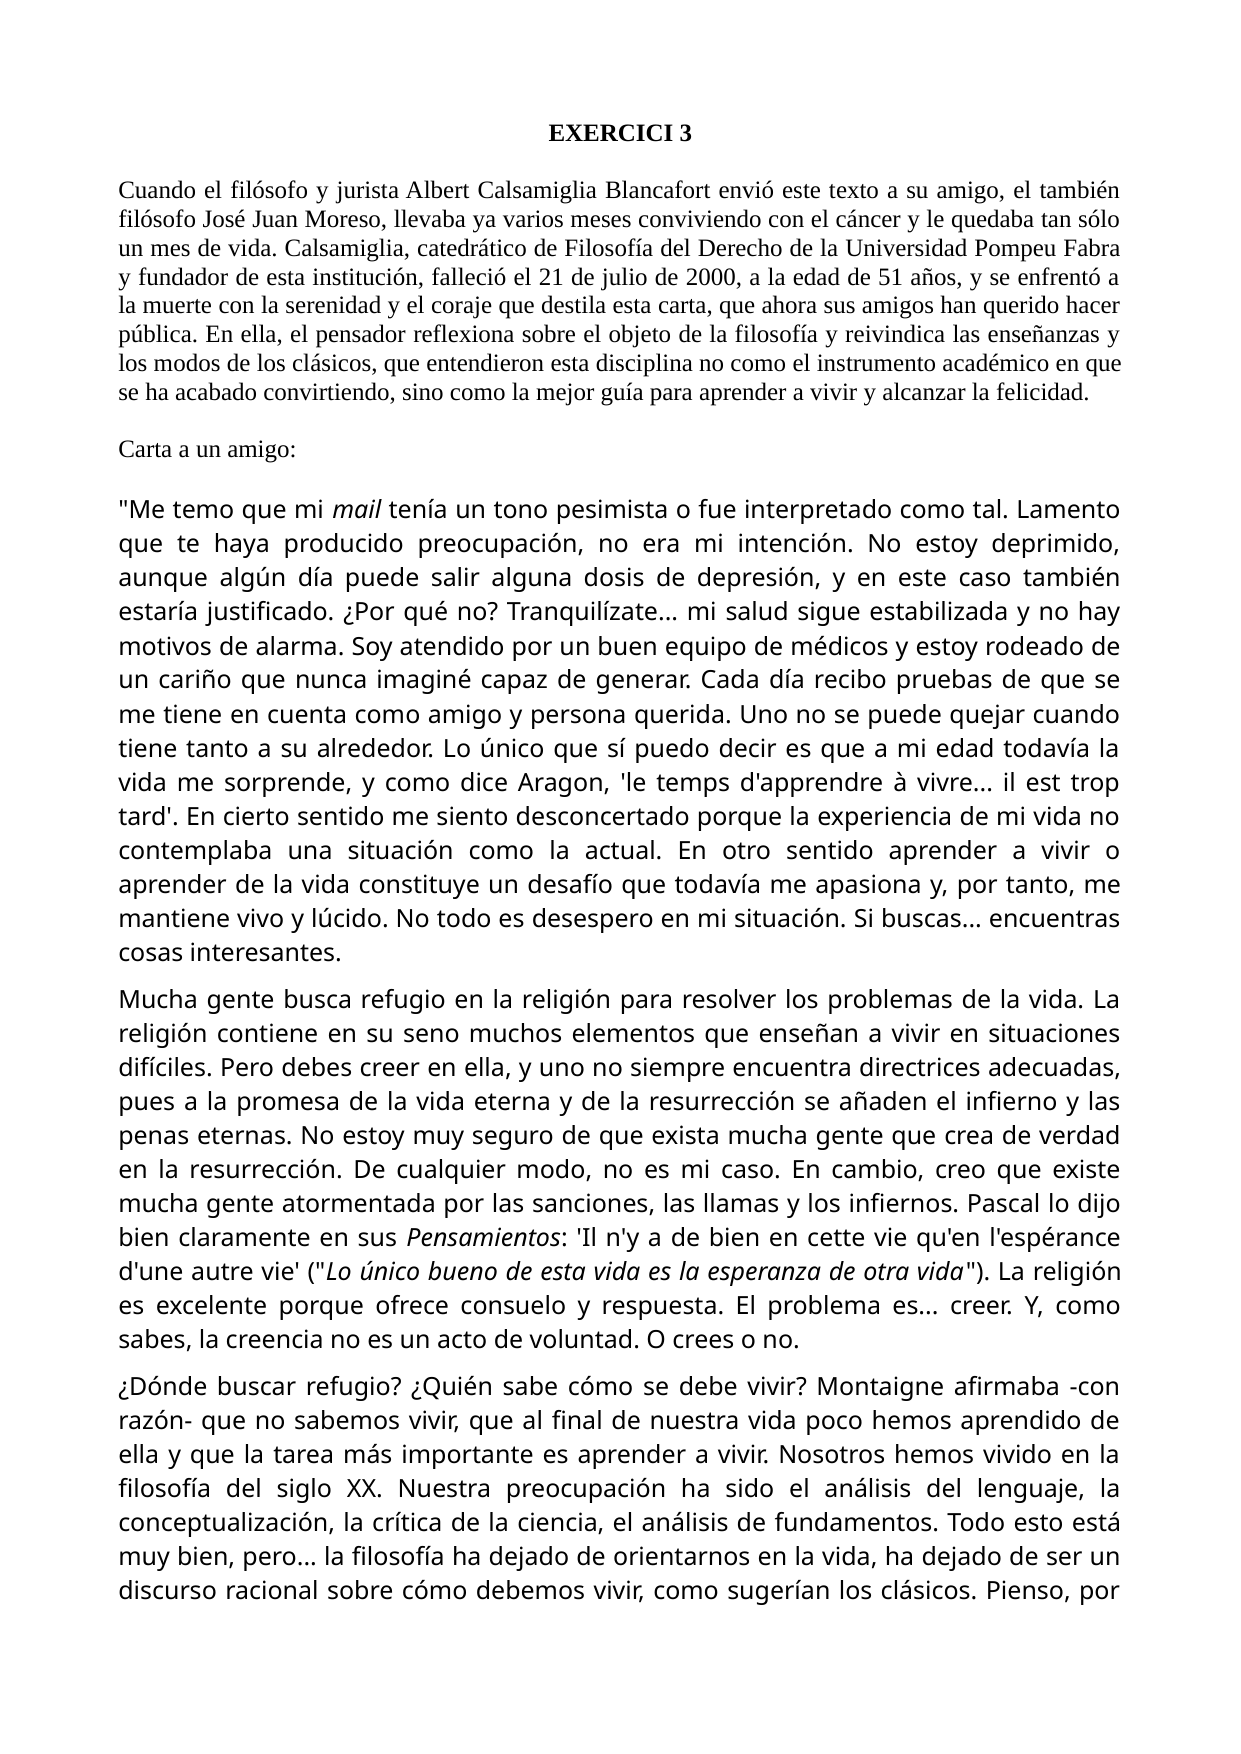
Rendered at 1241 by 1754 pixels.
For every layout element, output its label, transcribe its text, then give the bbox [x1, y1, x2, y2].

text ¿Dónde buscar refugio? ¿Quién sabe cómo se debe vivir? Montaigne afirmaba -con razón- que no sabemos vivir, que al final de nuestra vida poco hemos aprendido de ella y que la tarea más importante es aprender a vivir. Nosotros hemos vivido en la filosofía del siglo XX. Nuestra preocupación ha sido el análisis del lenguaje, la conceptualización, la crítica de la ciencia, el análisis de fundamentos. Todo esto está muy bien, pero... la filosofía ha dejado de orientarnos en la vida, ha dejado de ser un discurso racional sobre cómo debemos vivir, como sugerían los clásicos. Pienso, por [118, 1368, 1122, 1607]
text Cuando el filósofo y jurista Albert Calsamiglia Blancafort envió este texto a su amigo, el también filósofo José Juan Moreso, llevaba ya varios meses conviviendo con el cáncer y le quedaba tan sólo un mes de vida. Calsamiglia, catedrático de Filosofía del Derecho de la Universidad Pompeu Fabra y fundador de esta institución, falleció el 21 de julio de 2000, a la edad de 51 años, y se enfrentó a la muerte con la serenidad y el coraje que destila esta carta, que ahora sus amigos han querido hacer pública. En ella, el pensador reflexiona sobre el objeto de la filosofía y reivindica las enseñanzas y los modos de los clásicos, que entendieron esta disciplina no como el instrumento académico en que se ha acabado convirtiendo, sino como la mejor guía para aprender a vivir y alcanzar la felicidad. [118, 176, 1122, 406]
text "Me temo que mi mail tenía un tono pesimista o fue interpretado como tal. Lamento que te haya producido preocupación, no era mi intención. No estoy deprimido, aunque algún día puede salir alguna dosis de depresión, y en este caso también estaría justificado. ¿Por qué no? Tranquilízate... mi salud sigue estabilizada y no hay motivos de alarma. Soy atendido por un buen equipo de médicos y estoy rodeado de un cariño que nunca imaginé capaz de generar. Cada día recibo pruebas de que se me tiene en cuenta como amigo y persona querida. Uno no se puede quejar cuando tiene tanto a su alrededor. Lo único que sí puedo decir es que a mi edad todavía la vida me sorprende, y como dice Aragon, 'le temps d'apprendre à vivre... il est trop tard'. En cierto sentido me siento desconcertado porque la experiencia de mi vida no contemplaba una situación como la actual. En otro sentido aprender a vivir o aprender de la vida constituye un desafío que todavía me apasiona y, por tanto, me mantiene vivo y lúcido. No todo es desespero en mi situación. Si buscas... encuentras cosas interesantes. [118, 492, 1122, 969]
text EXERCICI 3 [118, 118, 1122, 147]
text Mucha gente busca refugio en la religión para resolver los problemas de la vida. La religión contiene en su seno muchos elementos que enseñan a vivir en situaciones difíciles. Pero debes creer en ella, y uno no siempre encuentra directrices adecuadas, pues a la promesa de la vida eterna y de la resurrección se añaden el infierno y las penas eternas. No estoy muy seguro de que exista mucha gente que crea de verdad en la resurrección. De cualquier modo, no es mi caso. En cambio, creo que existe mucha gente atormentada por las sanciones, las llamas y los infiernos. Pascal lo dijo bien claramente en sus Pensamientos: 'Il n'y a de bien en cette vie qu'en l'espérance d'une autre vie' ("Lo único bueno de esta vida es la esperanza de otra vida"). La religión es excelente porque ofrece consuelo y respuesta. El problema es... creer. Y, como sabes, la creencia no es un acto de voluntad. O crees o no. [118, 981, 1122, 1356]
text Carta a un amigo: [118, 434, 1122, 463]
